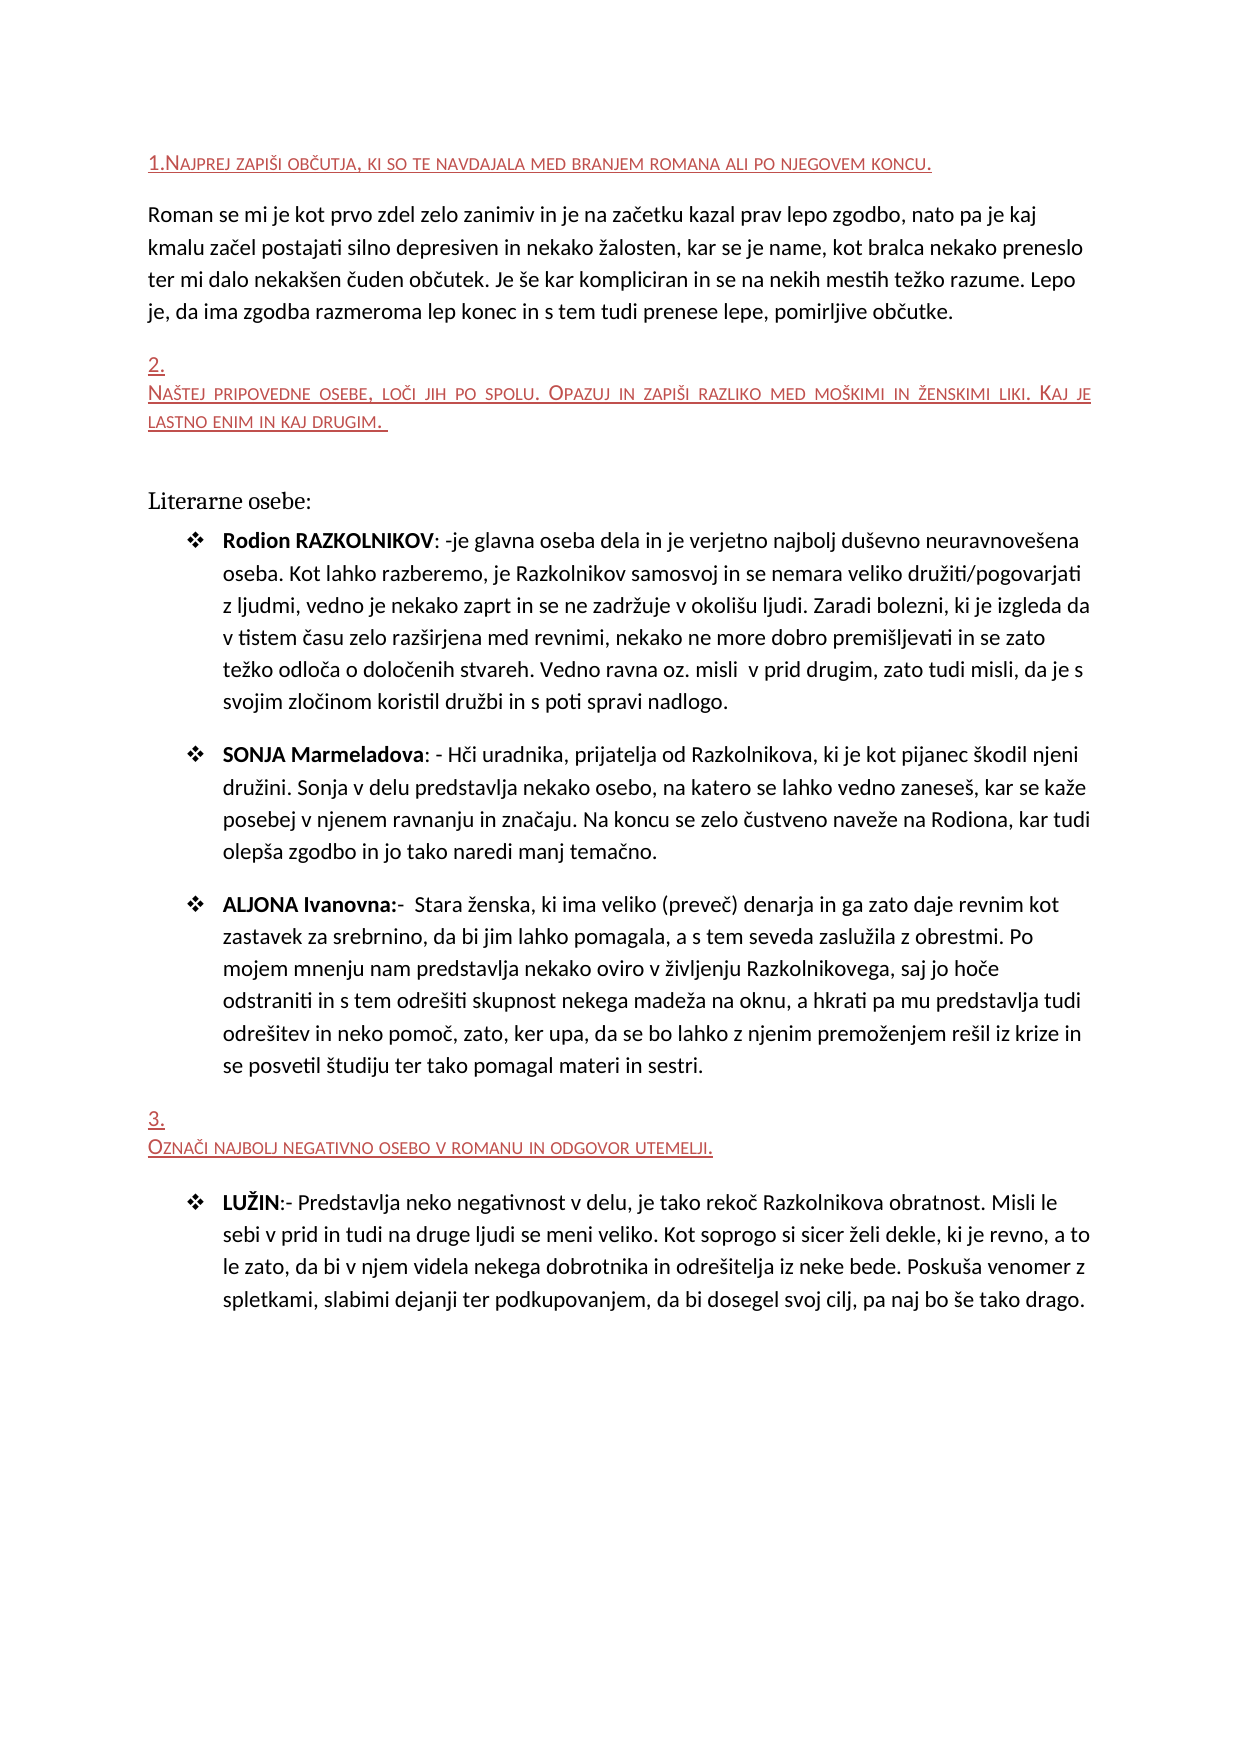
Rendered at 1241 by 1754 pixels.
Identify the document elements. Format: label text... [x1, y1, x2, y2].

list LUŽIN:- Predstavlja neko negativnost v delu, je tako rekoč Razkolnikova obratnost. Misli le sebi v prid in tudi na druge ljudi se meni veliko. Kot soprogo si sicer želi dekle, ki je revno, a to le zato, da bi v njem videla nekega dobrotnika in odrešitelja iz neke bede. Poskuša venomer z spletkami, slabimi dejanji ter podkupovanjem, da bi dosegel svoj cilj, pa naj bo še tako drago. [185, 1188, 1093, 1313]
list SONJA Marmeladova: - Hči uradnika, prijatelja od Razkolnikova, ki je kot pijanec škodil njeni družini. Sonja v delu predstavlja nekako osebo, na katero se lahko vedno zaneseš, kar se kaže posebej v njenem ravnanju in značaju. Na koncu se zelo čustveno naveže na Rodiona, kar tudi olepša zgodbo in jo tako naredi manj temačno. [185, 741, 1093, 865]
text Označi najbolj negativno osebo v romanu in odgovor utemelji. [148, 1132, 1093, 1160]
text Naštej pripovedne osebe, loči jih po spolu. Opazuj in zapiši razliko med moškimi in ženskimi liki. Kaj je lastno enim in kaj drugim. [148, 378, 1093, 434]
text Roman se mi je kot prvo zdel zelo zanimiv in je na začetku kazal prav lepo zgodbo, nato pa je kaj kmalu začel postajati silno depresiven in nekako žalosten, kar se je name, kot bralca nekako preneslo ter mi dalo nekakšen čuden občutek. Je še kar kompliciran in se na nekih mestih težko razume. Lepo je, da ima zgodba razmeroma lep konec in s tem tudi prenese lepe, pomirljive občutke. [148, 201, 1093, 325]
text 1.Najprej zapiši občutja, ki so te navdajala med branjem romana ali po njegovem koncu. [148, 148, 1093, 176]
list Rodion RAZKOLNIKOV: -je glavna oseba dela in je verjetno najbolj duševno neuravnovešena oseba. Kot lahko razberemo, je Razkolnikov samosvoj in se nemara veliko družiti/pogovarjati z ljudmi, vedno je nekako zaprt in se ne zadržuje v okolišu ljudi. Zaradi bolezni, ki je izgleda da v tistem času zelo razširjena med revnimi, nekako ne more dobro premišljevati in se zato težko odloča o določenih stvareh. Vedno ravna oz. misli v prid drugim, zato tudi misli, da je s svojim zločinom koristil družbi in s poti spravi nadlogo. [185, 527, 1093, 716]
text 2. [148, 350, 1093, 378]
subtitle Literarne osebe: [148, 487, 1093, 516]
list ALJONA Ivanovna:- Stara ženska, ki ima veliko (preveč) denarja in ga zato daje revnim kot zastavek za srebrnino, da bi jim lahko pomagala, a s tem seveda zaslužila z obrestmi. Po mojem mnenju nam predstavlja nekako oviro v življenju Razkolnikovega, saj jo hoče odstraniti in s tem odrešiti skupnost nekega madeža na oknu, a hkrati pa mu predstavlja tudi odrešitev in neko pomoč, zato, ker upa, da se bo lahko z njenim premoženjem rešil iz krize in se posvetil študiju ter tako pomagal materi in sestri. [185, 890, 1093, 1079]
text 3. [148, 1104, 1093, 1132]
